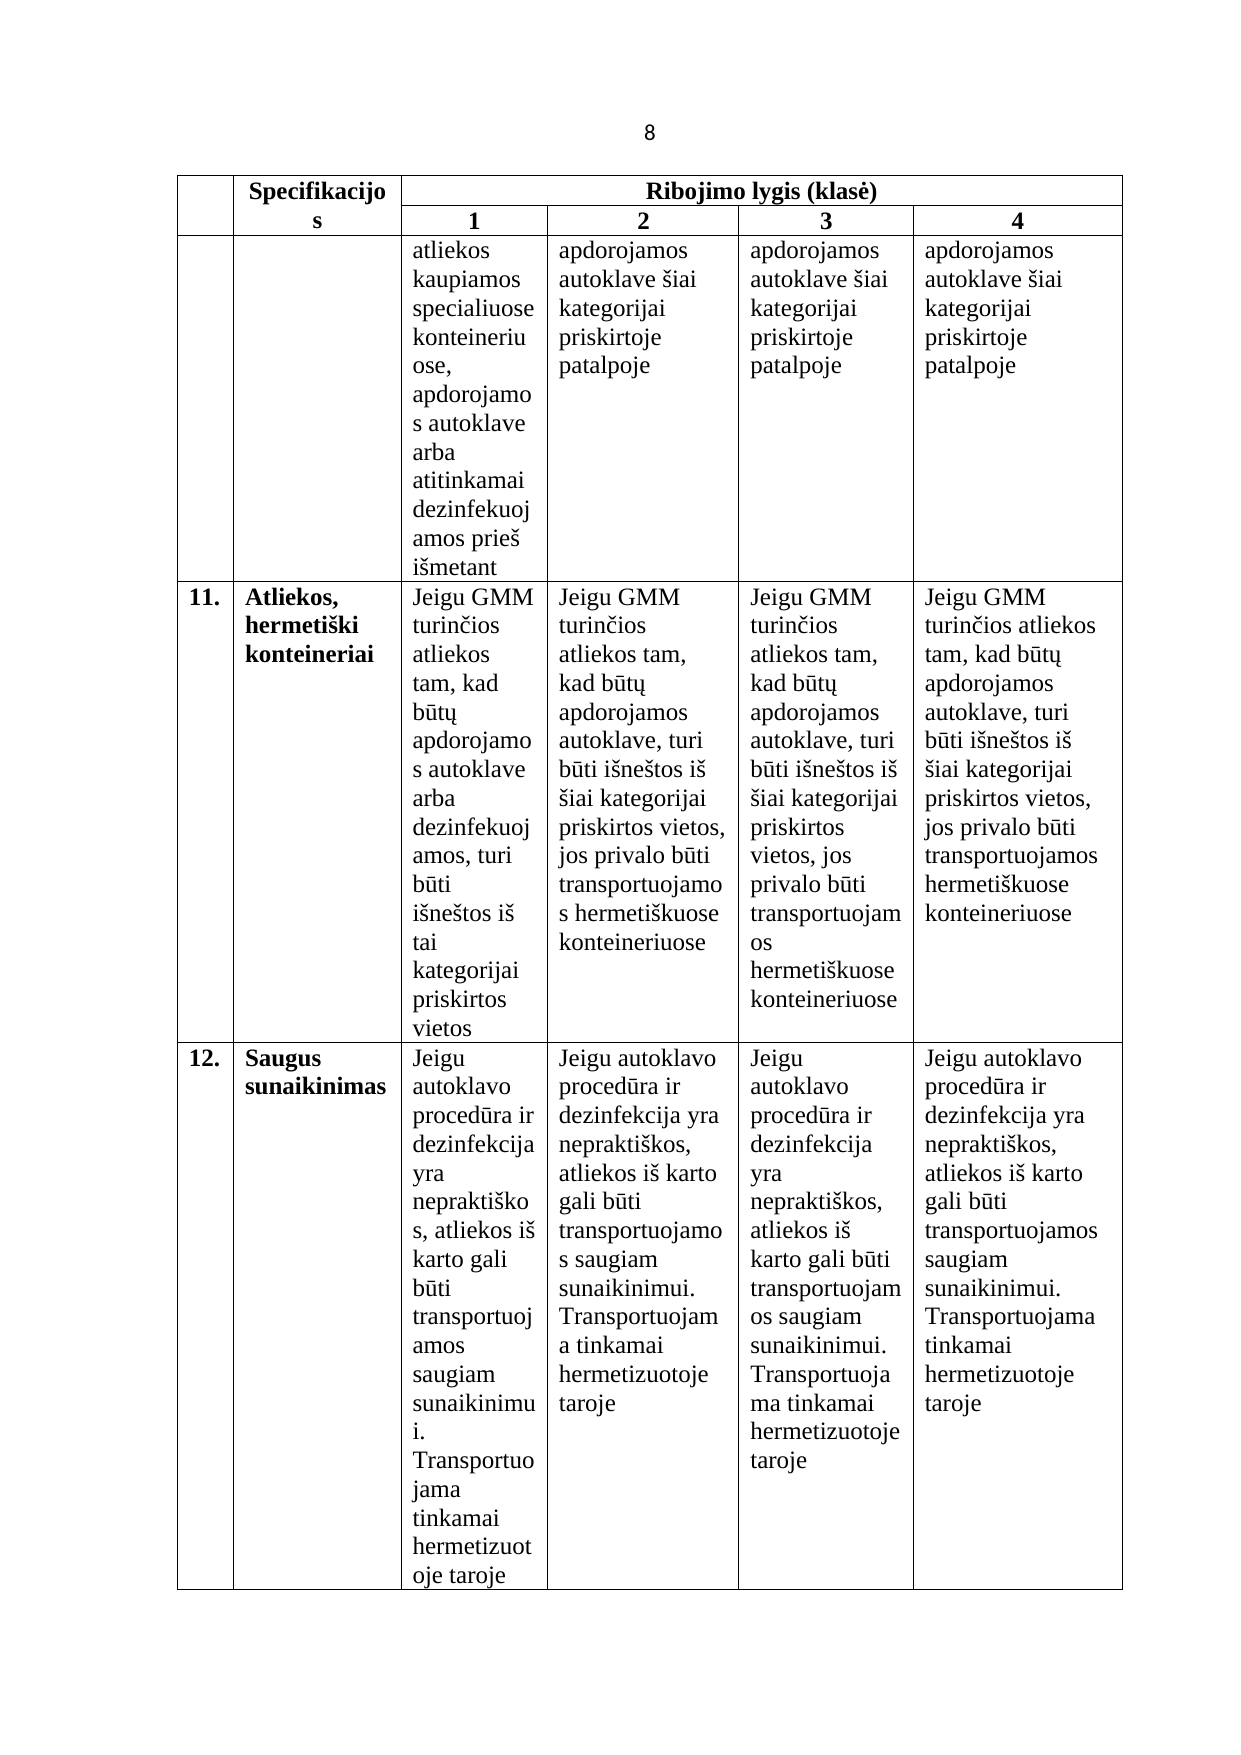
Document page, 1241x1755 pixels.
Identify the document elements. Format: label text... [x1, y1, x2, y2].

table_cell [178, 236, 233, 581]
table_cell 3 [739, 206, 913, 234]
table_cell 12. [178, 1043, 233, 1589]
table_cell 4 [914, 206, 1122, 234]
table_cell Jeigu GMM turinčios atliekos tam, kad būtų apdorojamos autoklave, turi būti išneštos iš šiai kategorijai priskirtos vietos, jos privalo būti transportuojamos hermetiškuose konteineriuose [739, 582, 913, 1042]
table_cell apdorojamos autoklave šiai kategorijai priskirtoje patalpoje [739, 236, 913, 581]
table_cell Jeigu GMM turinčios atliekos tam, kad būtų apdorojamos autoklave arba dezinfekuojamos, turi būti išneštos iš tai kategorijai priskirtos vietos [402, 582, 547, 1042]
table_header Specifikacijos [234, 176, 401, 234]
table_cell Atliekos, hermetiški konteineriai [234, 582, 401, 1042]
table_cell Jeigu autoklavo procedūra ir dezinfekcija yra nepraktiškos, atliekos iš karto gali būti transportuojamos saugiam sunaikinimui. Transportuojama tinkamai hermetizuotoje taroje [548, 1043, 738, 1589]
table_cell Jeigu GMM turinčios atliekos tam, kad būtų apdorojamos autoklave, turi būti išneštos iš šiai kategorijai priskirtos vietos, jos privalo būti transportuojamos hermetiškuose konteineriuose [548, 582, 738, 1042]
table_cell Jeigu autoklavo procedūra ir dezinfekcija yra nepraktiškos, atliekos iš karto gali būti transportuojamos saugiam sunaikinimui. Transportuojama tinkamai hermetizuotoje taroje [914, 1043, 1122, 1589]
table_header Ribojimo lygis (klasė) [402, 176, 1122, 205]
table_cell atliekos kaupiamos specialiuose konteineriuose, apdorojamos autoklave arba atitinkamai dezinfekuojamos prieš išmetant [402, 236, 547, 581]
table_cell Jeigu autoklavo procedūra ir dezinfekcija yra nepraktiškos, atliekos iš karto gali būti transportuojamos saugiam sunaikinimui. Transportuojama tinkamai hermetizuotoje taroje [402, 1043, 547, 1589]
table_cell 2 [548, 206, 738, 234]
table_cell Jeigu autoklavo procedūra ir dezinfekcija yra nepraktiškos, atliekos iš karto gali būti transportuojamos saugiam sunaikinimui. Transportuojama tinkamai hermetizuotoje taroje [739, 1043, 913, 1589]
table_cell Saugus sunaikinimas [234, 1043, 401, 1589]
table_cell 11. [178, 582, 233, 1042]
table_cell Jeigu GMM turinčios atliekos tam, kad būtų apdorojamos autoklave, turi būti išneštos iš šiai kategorijai priskirtos vietos, jos privalo būti transportuojamos hermetiškuose konteineriuose [914, 582, 1122, 1042]
table_cell 1 [402, 206, 547, 234]
table_cell apdorojamos autoklave šiai kategorijai priskirtoje patalpoje [914, 236, 1122, 581]
table_cell [234, 236, 401, 581]
table_cell apdorojamos autoklave šiai kategorijai priskirtoje patalpoje [548, 236, 738, 581]
table_header [178, 176, 233, 234]
